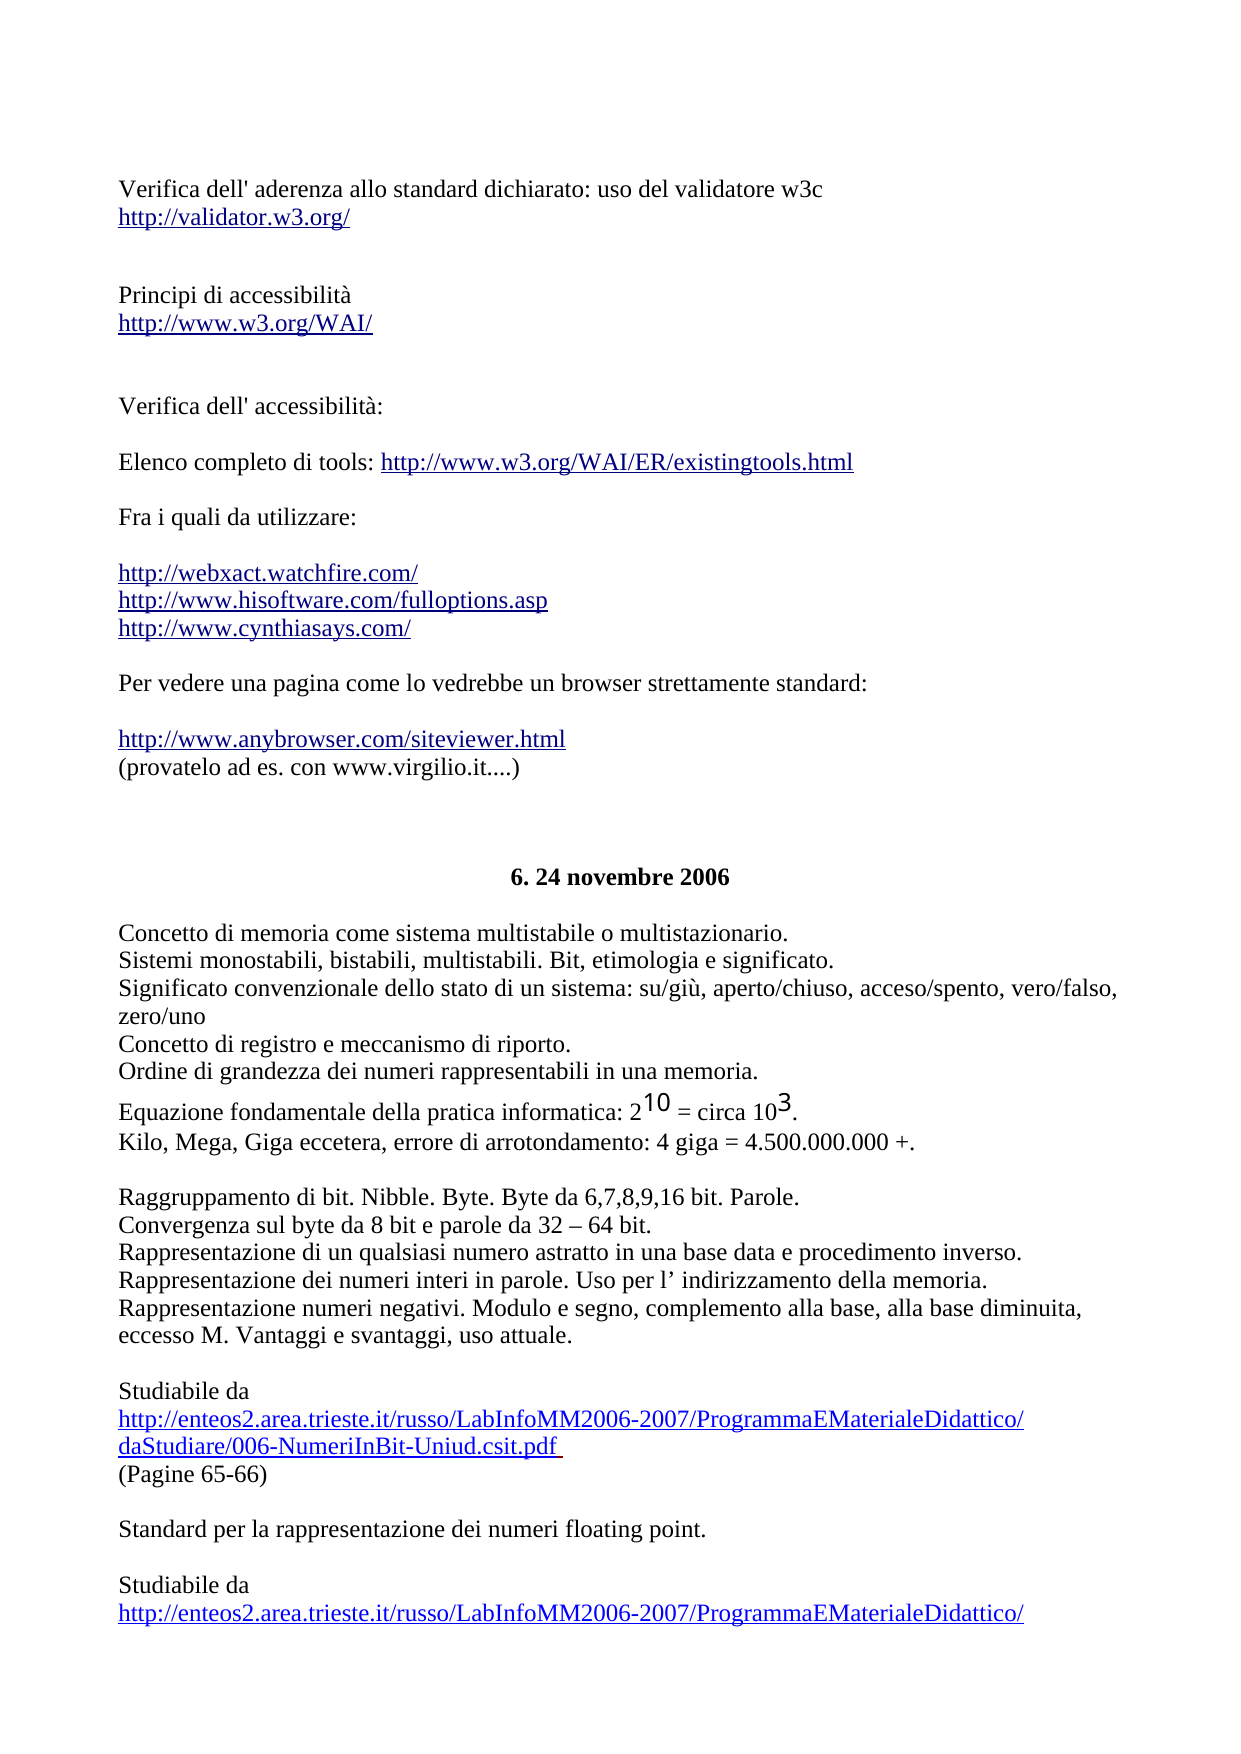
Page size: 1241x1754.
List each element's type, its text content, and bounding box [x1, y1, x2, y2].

text Elenco completo di tools: http://www.w3.org/WAI/ER/existingtools.html [118, 448, 1122, 476]
text (Pagine 65-66) [118, 1460, 1122, 1488]
text Sistemi monostabili, bistabili, multistabili. Bit, etimologia e significato. [118, 947, 1122, 974]
text Equazione fondamentale della pratica informatica: 210 = circa 103. [118, 1085, 1122, 1128]
text Standard per la rappresentazione dei numeri floating point. [118, 1516, 1122, 1543]
text Raggruppamento di bit. Nibble. Byte. Byte da 6,7,8,9,16 bit. Parole. [118, 1183, 1122, 1211]
text Convergenza sul byte da 8 bit e parole da 32 – 64 bit. [118, 1211, 1122, 1238]
text Rappresentazione di un qualsiasi numero astratto in una base data e procedimento inverso. [118, 1238, 1122, 1266]
text Concetto di registro e meccanismo di riporto. [118, 1030, 1122, 1057]
text Kilo, Mega, Giga eccetera, errore di arrotondamento: 4 giga = 4.500.000.000 +. [118, 1128, 1122, 1155]
text Concetto di memoria come sistema multistabile o multistazionario. [118, 919, 1122, 947]
text Studiabile da [118, 1571, 1122, 1599]
text http://validator.w3.org/ [118, 203, 1122, 231]
text Ordine di grandezza dei numeri rappresentabili in una memoria. [118, 1057, 1122, 1085]
text http://www.cynthiasays.com/ [118, 614, 1122, 642]
text (provatelo ad es. con www.virgilio.it....) [118, 753, 1122, 780]
text Per vedere una pagina come lo vedrebbe un browser strettamente standard: [118, 669, 1122, 697]
text Studiabile da [118, 1377, 1122, 1405]
text http://enteos2.area.trieste.it/russo/LabInfoMM2006-2007/ProgrammaEMaterialeDidattico/daStudiare/006-NumeriInBit-Uniud.csit.pdf [118, 1405, 1122, 1460]
text http://www.hisoftware.com/fulloptions.asp [118, 586, 1122, 614]
text Rappresentazione numeri negativi. Modulo e segno, complemento alla base, alla base diminuita, eccesso M. Vantaggi e svantaggi, uso attuale. [118, 1294, 1122, 1349]
text 6. 24 novembre 2006 [118, 863, 1122, 891]
text http://webxact.watchfire.com/ [118, 559, 1122, 586]
text Principi di accessibilità [118, 282, 1122, 309]
text Significato convenzionale dello stato di un sistema: su/giù, aperto/chiuso, acceso/spento, vero/falso, zero/uno [118, 974, 1122, 1030]
text http://enteos2.area.trieste.it/russo/LabInfoMM2006-2007/ProgrammaEMaterialeDidattico/ [118, 1599, 1122, 1626]
text Fra i quali da utilizzare: [118, 503, 1122, 531]
text http://www.anybrowser.com/siteviewer.html [118, 725, 1122, 753]
text http://www.w3.org/WAI/ [118, 309, 1122, 337]
text Verifica dell' aderenza allo standard dichiarato: uso del validatore w3c [118, 175, 1122, 203]
text Rappresentazione dei numeri interi in parole. Uso per l’ indirizzamento della memoria. [118, 1266, 1122, 1294]
text Verifica dell' accessibilità: [118, 392, 1122, 420]
